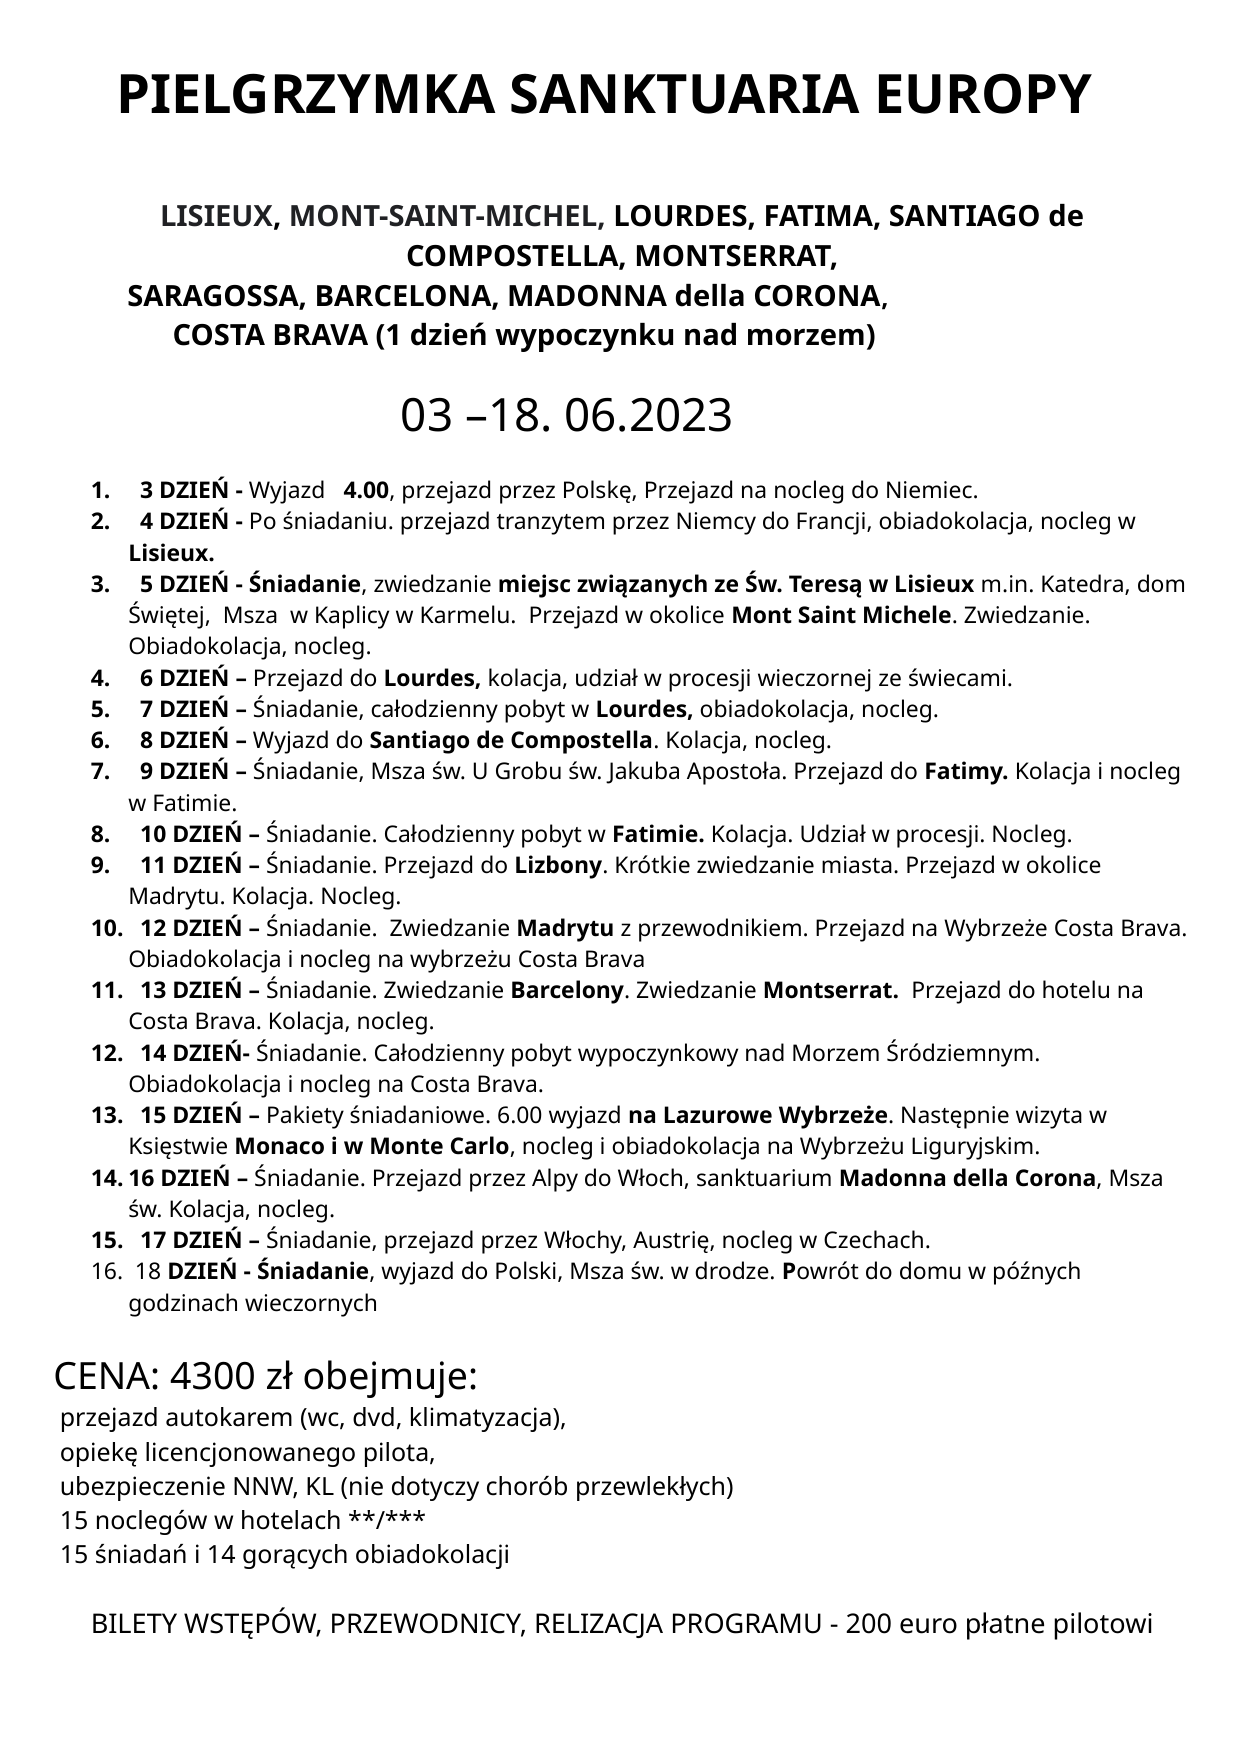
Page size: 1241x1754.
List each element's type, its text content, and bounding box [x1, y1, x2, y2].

list 16 DZIEŃ – Śniadanie. Przejazd przez Alpy do Włoch, sanktuarium Madonna della Corona, Msza św. Kolacja, nocleg. [91, 1162, 1191, 1224]
list 13 DZIEŃ – Śniadanie. Zwiedzanie Barcelony. Zwiedzanie Montserrat. Przejazd do hotelu na Costa Brava. Kolacja, nocleg. [91, 974, 1191, 1037]
list 7 DZIEŃ – Śniadanie, całodzienny pobyt w Lourdes, obiadokolacja, nocleg. [91, 693, 1191, 724]
text 03 –18. 06.2023 [53, 383, 1191, 445]
text PIELGRZYMKA SANKTUARIA EUROPY [53, 42, 1191, 133]
list 3 DZIEŃ - Wyjazd 4.00, przejazd przez Polskę, Przejazd na nocleg do Niemiec. [91, 474, 1191, 505]
list 14 DZIEŃ- Śniadanie. Całodzienny pobyt wypoczynkowy nad Morzem Śródziemnym. Obiadokolacja i nocleg na Costa Brava. [91, 1037, 1191, 1099]
text LISIEUX, MONT-SAINT-MICHEL, LOURDES, FATIMA, SANTIAGO de COMPOSTELLA, MONTSERRAT, [53, 195, 1191, 275]
list 4 DZIEŃ - Po śniadaniu. przejazd tranzytem przez Niemcy do Francji, obiadokolacja, nocleg w Lisieux. [91, 505, 1191, 568]
text 15 noclegów w hotelach **/*** [53, 1502, 1191, 1536]
list 11 DZIEŃ – Śniadanie. Przejazd do Lizbony. Krótkie zwiedzanie miasta. Przejazd w okolice Madrytu. Kolacja. Nocleg. [91, 849, 1191, 912]
list 17 DZIEŃ – Śniadanie, przejazd przez Włochy, Austrię, nocleg w Czechach. [91, 1224, 1191, 1255]
text 15 śniadań i 14 gorących obiadokolacji [53, 1536, 1191, 1570]
list 15 DZIEŃ – Pakiety śniadaniowe. 6.00 wyjazd na Lazurowe Wybrzeże. Następnie wizyta w Księstwie Monaco i w Monte Carlo, nocleg i obiadokolacja na Wybrzeżu Liguryjskim. [91, 1099, 1191, 1162]
list 8 DZIEŃ – Wyjazd do Santiago de Compostella. Kolacja, nocleg. [91, 724, 1191, 755]
text 16. 18 DZIEŃ - Śniadanie, wyjazd do Polski, Msza św. w drodze. Powrót do domu w późnych godzinach wieczornych [91, 1255, 1191, 1318]
text SARAGOSSA, BARCELONA, MADONNA della CORONA, COSTA BRAVA (1 dzień wypoczynku nad morzem) [53, 275, 1191, 354]
text BILETY WSTĘPÓW, PRZEWODNICY, RELIZACJA PROGRAMU - 200 euro płatne pilotowi [91, 1604, 1191, 1641]
text ubezpieczenie NNW, KL (nie dotyczy chorób przewlekłych) [53, 1468, 1191, 1502]
list 10 DZIEŃ – Śniadanie. Całodzienny pobyt w Fatimie. Kolacja. Udział w procesji. Nocleg. [91, 818, 1191, 849]
text CENA: 4300 zł obejmuje: [53, 1349, 1191, 1400]
list 9 DZIEŃ – Śniadanie, Msza św. U Grobu św. Jakuba Apostoła. Przejazd do Fatimy. Kolacja i nocleg w Fatimie. [91, 755, 1191, 818]
list 12 DZIEŃ – Śniadanie. Zwiedzanie Madrytu z przewodnikiem. Przejazd na Wybrzeże Costa Brava. Obiadokolacja i nocleg na wybrzeżu Costa Brava [91, 912, 1191, 974]
text opiekę licencjonowanego pilota, [53, 1434, 1191, 1468]
list 6 DZIEŃ – Przejazd do Lourdes, kolacja, udział w procesji wieczornej ze świecami. [91, 662, 1191, 693]
list 5 DZIEŃ - Śniadanie, zwiedzanie miejsc związanych ze Św. Teresą w Lisieux m.in. Katedra, dom Świętej, Msza w Kaplicy w Karmelu. Przejazd w okolice Mont Saint Michele. Zwiedzanie. Obiadokolacja, nocleg. [91, 568, 1191, 662]
text przejazd autokarem (wc, dvd, klimatyzacja), [53, 1400, 1191, 1434]
